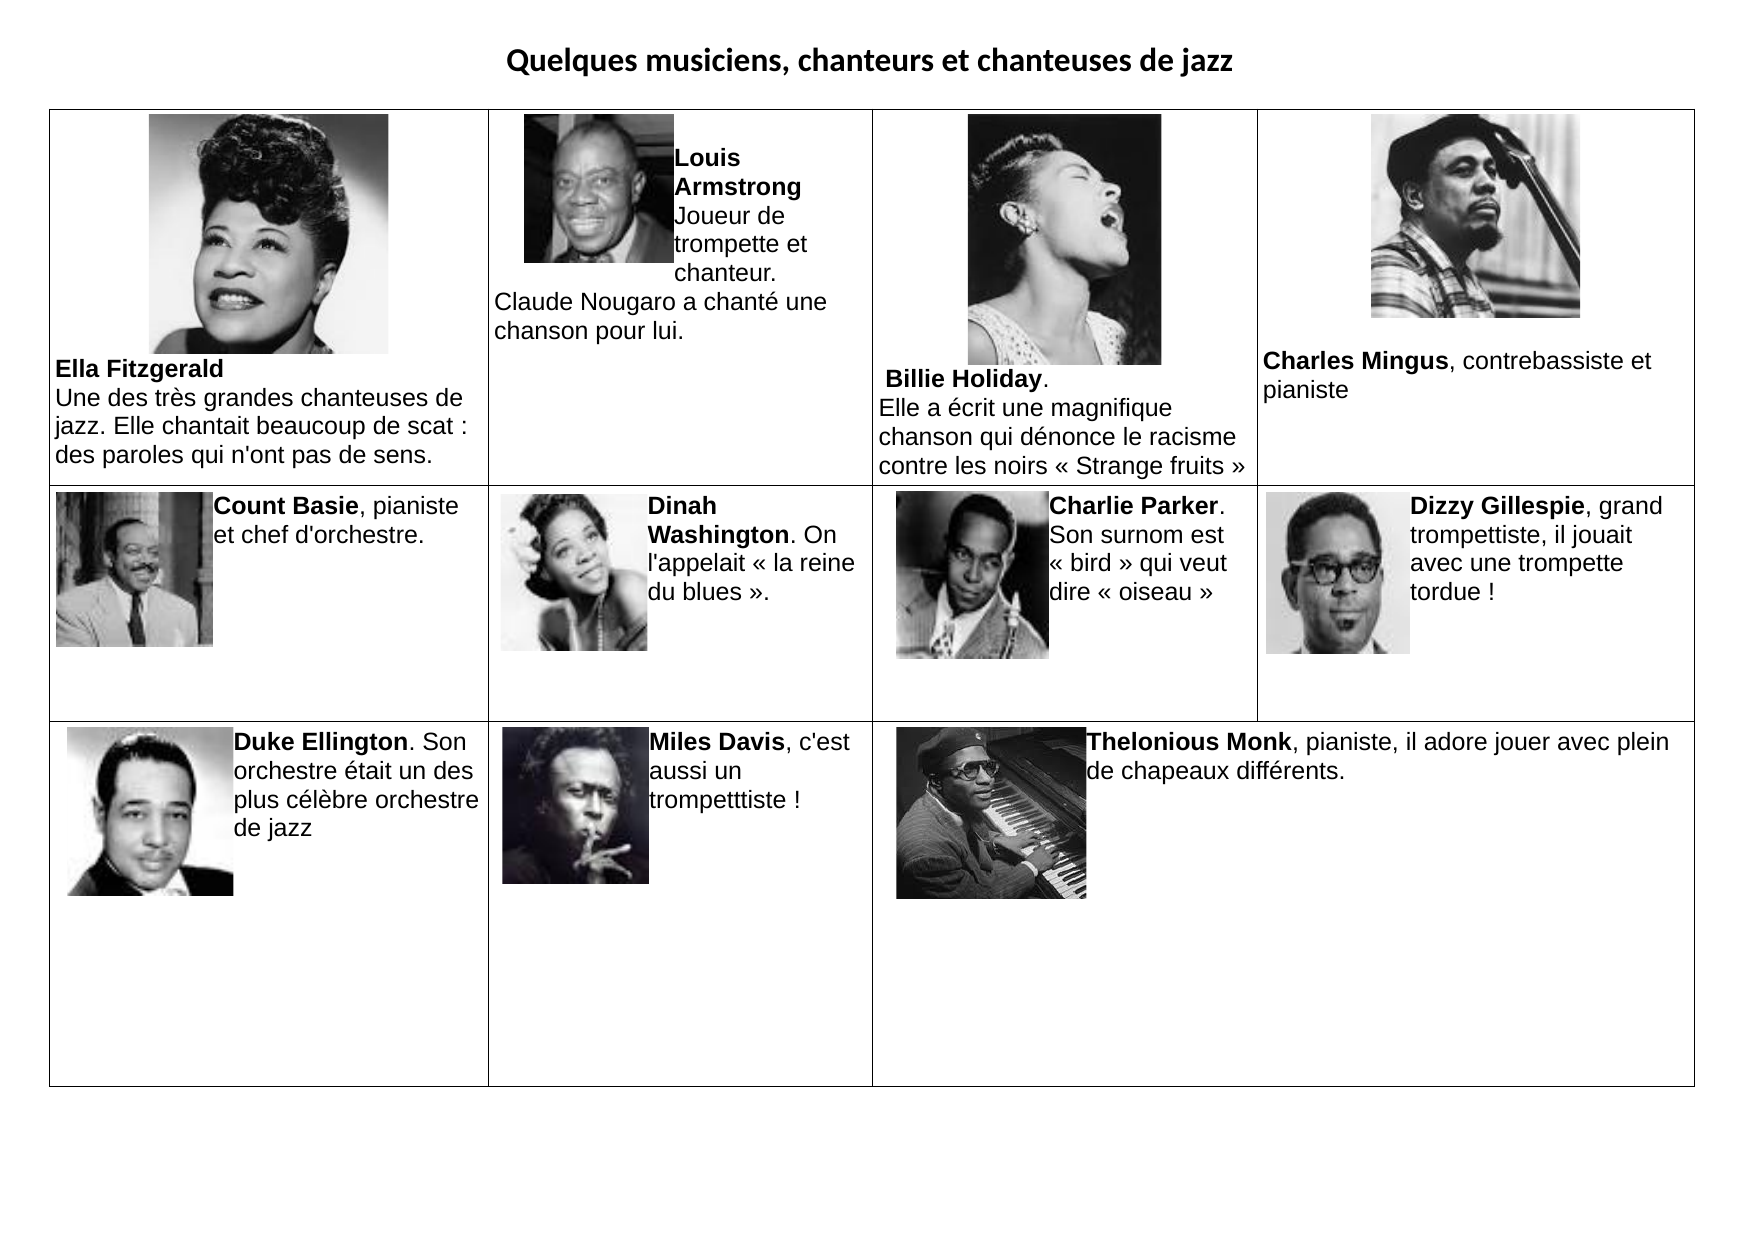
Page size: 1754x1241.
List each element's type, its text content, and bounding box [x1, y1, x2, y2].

table_header [1258, 110, 1694, 317]
picture [502, 727, 649, 884]
table_cell Thelonious Monk, pianiste, il adore jouer avec plein de chapeaux différents. [873, 722, 1694, 1086]
picture [500, 494, 648, 651]
table_cell Miles Davis, c'est aussi un trompetttiste ! [489, 722, 872, 1086]
table_cell [1258, 486, 1694, 492]
table_header Charles Mingus, contrebassiste et pianiste [1258, 318, 1694, 485]
table_cell [50, 486, 488, 492]
table_cell [873, 659, 1257, 721]
picture [967, 114, 1162, 365]
picture [56, 492, 213, 647]
picture [148, 114, 389, 354]
picture [1371, 114, 1581, 318]
picture [67, 727, 234, 896]
picture [524, 114, 674, 263]
table_cell Count Basie, pianiste et chef d'orchestre. [50, 493, 488, 721]
table_cell Charlie Parker. Son surnom est « bird » qui veut dire « oiseau » [873, 486, 1257, 658]
table_header Louis Armstrong Joueur de trompette et chanteur. Claude Nougaro a chanté une chanson pour lui. [489, 110, 872, 485]
table_cell Duke Ellington. Son orchestre était un des plus célèbre orchestre de jazz [50, 722, 488, 1086]
table_header Billie Holiday. Elle a écrit une magnifique chanson qui dénonce le racisme contre les noirs « Strange fruits » [873, 110, 1257, 485]
picture [896, 491, 1049, 659]
text Quelques musiciens, chanteurs et chanteuses de jazz [50, 39, 1690, 80]
picture [1266, 492, 1410, 654]
picture [896, 727, 1087, 899]
table_header Ella Fitzgerald Une des très grandes chanteuses de jazz. Elle chantait beaucoup de scat : des paroles qui n'ont pas de sens. [50, 110, 488, 485]
table_cell Dinah Washington. On l'appelait « la reine du blues ». [489, 486, 872, 721]
table_cell Dizzy Gillespie, grand trompettiste, il jouait avec une trompette tordue ! [1258, 493, 1694, 721]
